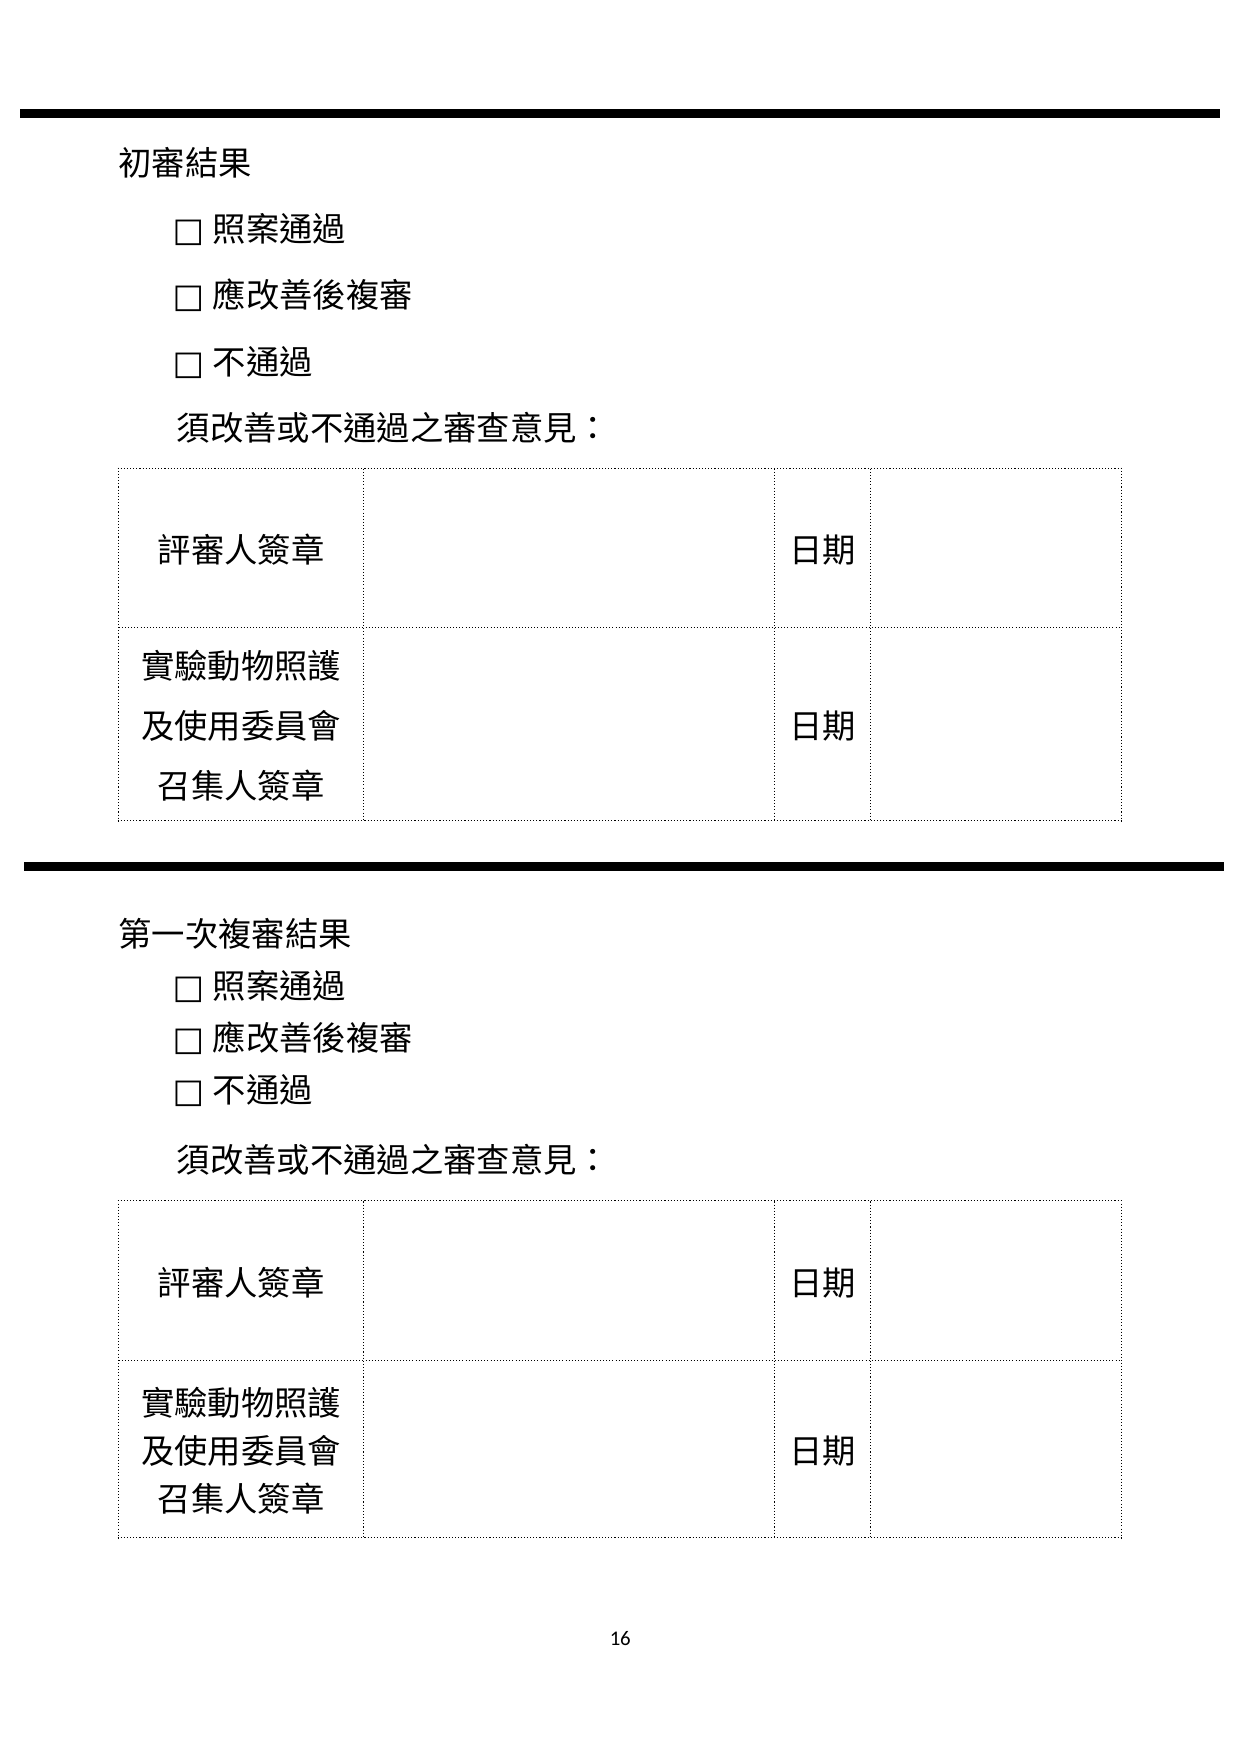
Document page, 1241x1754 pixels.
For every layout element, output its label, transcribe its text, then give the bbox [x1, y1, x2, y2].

table_header 評審人簽章 [118, 1200, 364, 1360]
table_cell [364, 627, 774, 820]
table_cell [870, 627, 1121, 820]
table_cell [870, 1360, 1121, 1537]
table_header [870, 1200, 1121, 1360]
table_cell [364, 1360, 774, 1537]
text 第一次複審結果 [118, 904, 1122, 956]
table_header 日期 [774, 468, 870, 627]
table_cell 實驗動物照護 及使用委員會 召集人簽章 [118, 1360, 364, 1537]
table_header [870, 468, 1121, 627]
table_cell 實驗動物照護 及使用委員會 召集人簽章 [118, 627, 364, 820]
text 須改善或不通過之審查意見： [118, 1130, 1122, 1182]
table_cell 日期 [774, 1360, 870, 1537]
text □ 不通過 [143, 1061, 1122, 1113]
text 初審結果 [118, 137, 1122, 185]
table_header [364, 468, 774, 627]
table_header 評審人簽章 [118, 468, 364, 627]
text □ 應改善後複審 [143, 1008, 1122, 1061]
text 須改善或不通過之審查意見： [118, 402, 1122, 450]
text □ 照案通過 [143, 203, 1122, 251]
table_header [364, 1200, 774, 1360]
table_header 日期 [774, 1200, 870, 1360]
text □ 應改善後複審 [143, 269, 1122, 318]
text □ 照案通過 [143, 956, 1122, 1008]
text □ 不通過 [143, 335, 1122, 384]
table_cell 日期 [774, 627, 870, 820]
